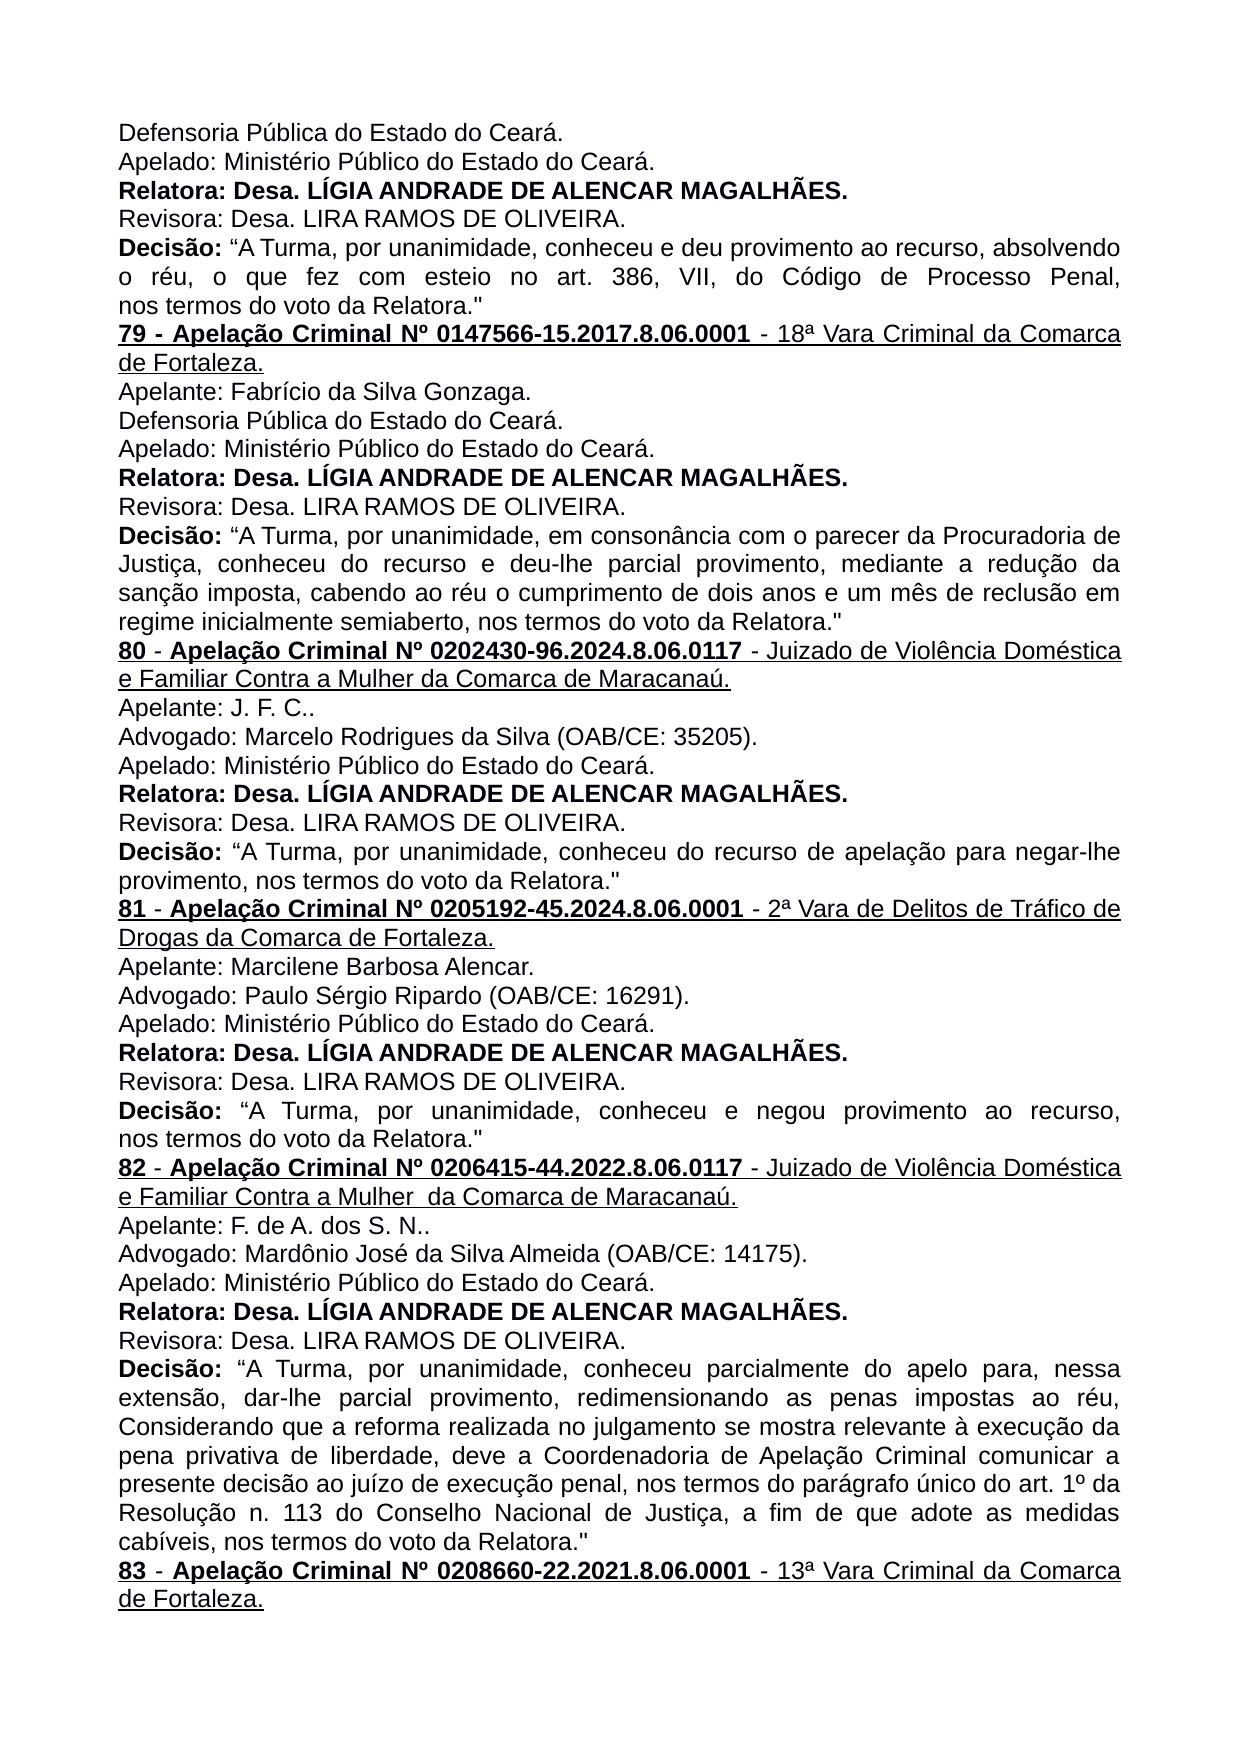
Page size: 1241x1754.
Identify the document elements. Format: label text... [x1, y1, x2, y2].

text e Familiar Contra a Mulher da Comarca de Maracanaú. [118, 1179, 1122, 1211]
text Apelante: Marcilene Barbosa Alencar. [118, 952, 1122, 981]
text Relatora: Desa. LÍGIA ANDRADE DE ALENCAR MAGALHÃES. [118, 176, 1122, 204]
text Advogado: Marcelo Rodrigues da Silva (OAB/CE: 35205). [118, 722, 1122, 751]
text Advogado: Mardônio José da Silva Almeida (OAB/CE: 14175). [118, 1239, 1122, 1268]
text Apelado: Ministério Público do Estado do Ceará. [118, 147, 1122, 176]
text Decisão: “A Turma, por unanimidade, conheceu do recurso de apelação para negar-lhe provimento, nos termos do voto da Relatora." [118, 837, 1122, 894]
text Apelante: F. de A. dos S. N.. [118, 1211, 1122, 1239]
text Relatora: Desa. LÍGIA ANDRADE DE ALENCAR MAGALHÃES. [118, 463, 1122, 492]
text Apelante: Fabrício da Silva Gonzaga. [118, 377, 1122, 406]
text e Familiar Contra a Mulher da Comarca de Maracanaú. [118, 662, 1122, 693]
text Revisora: Desa. LIRA RAMOS DE OLIVEIRA. [118, 808, 1122, 837]
text Relatora: Desa. LÍGIA ANDRADE DE ALENCAR MAGALHÃES. [118, 1038, 1122, 1067]
text Decisão: “A Turma, por unanimidade, conheceu parcialmente do apelo para, nessa extensão, dar-lhe parcial provimento, redimensionando as penas impostas ao réu, Considerando que a reforma realizada no julgamento se mostra relevante à execução da pena privativa de liberdade, deve a Coordenadoria de Apelação Criminal comunicar a presente decisão ao juízo de execução penal, nos termos do parágrafo único do art. 1º da Resolução n. 113 do Conselho Nacional de Justiça, a fim de que adote as medidas cabíveis, nos termos do voto da Relatora." [118, 1354, 1122, 1556]
text Decisão: “A Turma, por unanimidade, conheceu e negou provimento ao recurso, nos termos do voto da Relatora." [118, 1096, 1122, 1153]
text Apelado: Ministério Público do Estado do Ceará. [118, 1268, 1122, 1297]
text 79 - Apelação Criminal Nº 0147566-15.2017.8.06.0001 - 18ª Vara Criminal da Comarca de Fortaleza. [118, 319, 1122, 377]
text Defensoria Pública do Estado do Ceará. [118, 118, 1122, 147]
text Relatora: Desa. LÍGIA ANDRADE DE ALENCAR MAGALHÃES. [118, 779, 1122, 808]
text Relatora: Desa. LÍGIA ANDRADE DE ALENCAR MAGALHÃES. [118, 1297, 1122, 1326]
text Apelado: Ministério Público do Estado do Ceará. [118, 1009, 1122, 1038]
text Revisora: Desa. LIRA RAMOS DE OLIVEIRA. [118, 1067, 1122, 1096]
text 83 - Apelação Criminal Nº 0208660-22.2021.8.06.0001 - 13ª Vara Criminal da Comarca de Fortaleza. [118, 1556, 1122, 1613]
text Apelado: Ministério Público do Estado do Ceará. [118, 434, 1122, 463]
text Advogado: Paulo Sérgio Ripardo (OAB/CE: 16291). [118, 981, 1122, 1009]
text Decisão: “A Turma, por unanimidade, conheceu e deu provimento ao recurso, absolvendo o réu, o que fez com esteio no art. 386, VII, do Código de Processo Penal, nos termos do voto da Relatora." [118, 233, 1122, 319]
text Apelante: J. F. C.. [118, 693, 1122, 722]
text 81 - Apelação Criminal Nº 0205192-45.2024.8.06.0001 - 2ª Vara de Delitos de Tráfico de Drogas da Comarca de Fortaleza. [118, 894, 1122, 952]
text 82 - Apelação Criminal Nº 0206415-44.2022.8.06.0117 - Juizado de Violência Doméstica [118, 1153, 1122, 1178]
text Apelado: Ministério Público do Estado do Ceará. [118, 751, 1122, 779]
text Revisora: Desa. LIRA RAMOS DE OLIVEIRA. [118, 1326, 1122, 1354]
text Revisora: Desa. LIRA RAMOS DE OLIVEIRA. [118, 492, 1122, 521]
text 80 - Apelação Criminal Nº 0202430-96.2024.8.06.0117 - Juizado de Violência Doméstica [118, 636, 1122, 661]
text Defensoria Pública do Estado do Ceará. [118, 406, 1122, 434]
text Decisão: “A Turma, por unanimidade, em consonância com o parecer da Procuradoria de Justiça, conheceu do recurso e deu-lhe parcial provimento, mediante a redução da sanção imposta, cabendo ao réu o cumprimento de dois anos e um mês de reclusão em regime inicialmente semiaberto, nos termos do voto da Relatora." [118, 521, 1122, 636]
text Revisora: Desa. LIRA RAMOS DE OLIVEIRA. [118, 204, 1122, 233]
